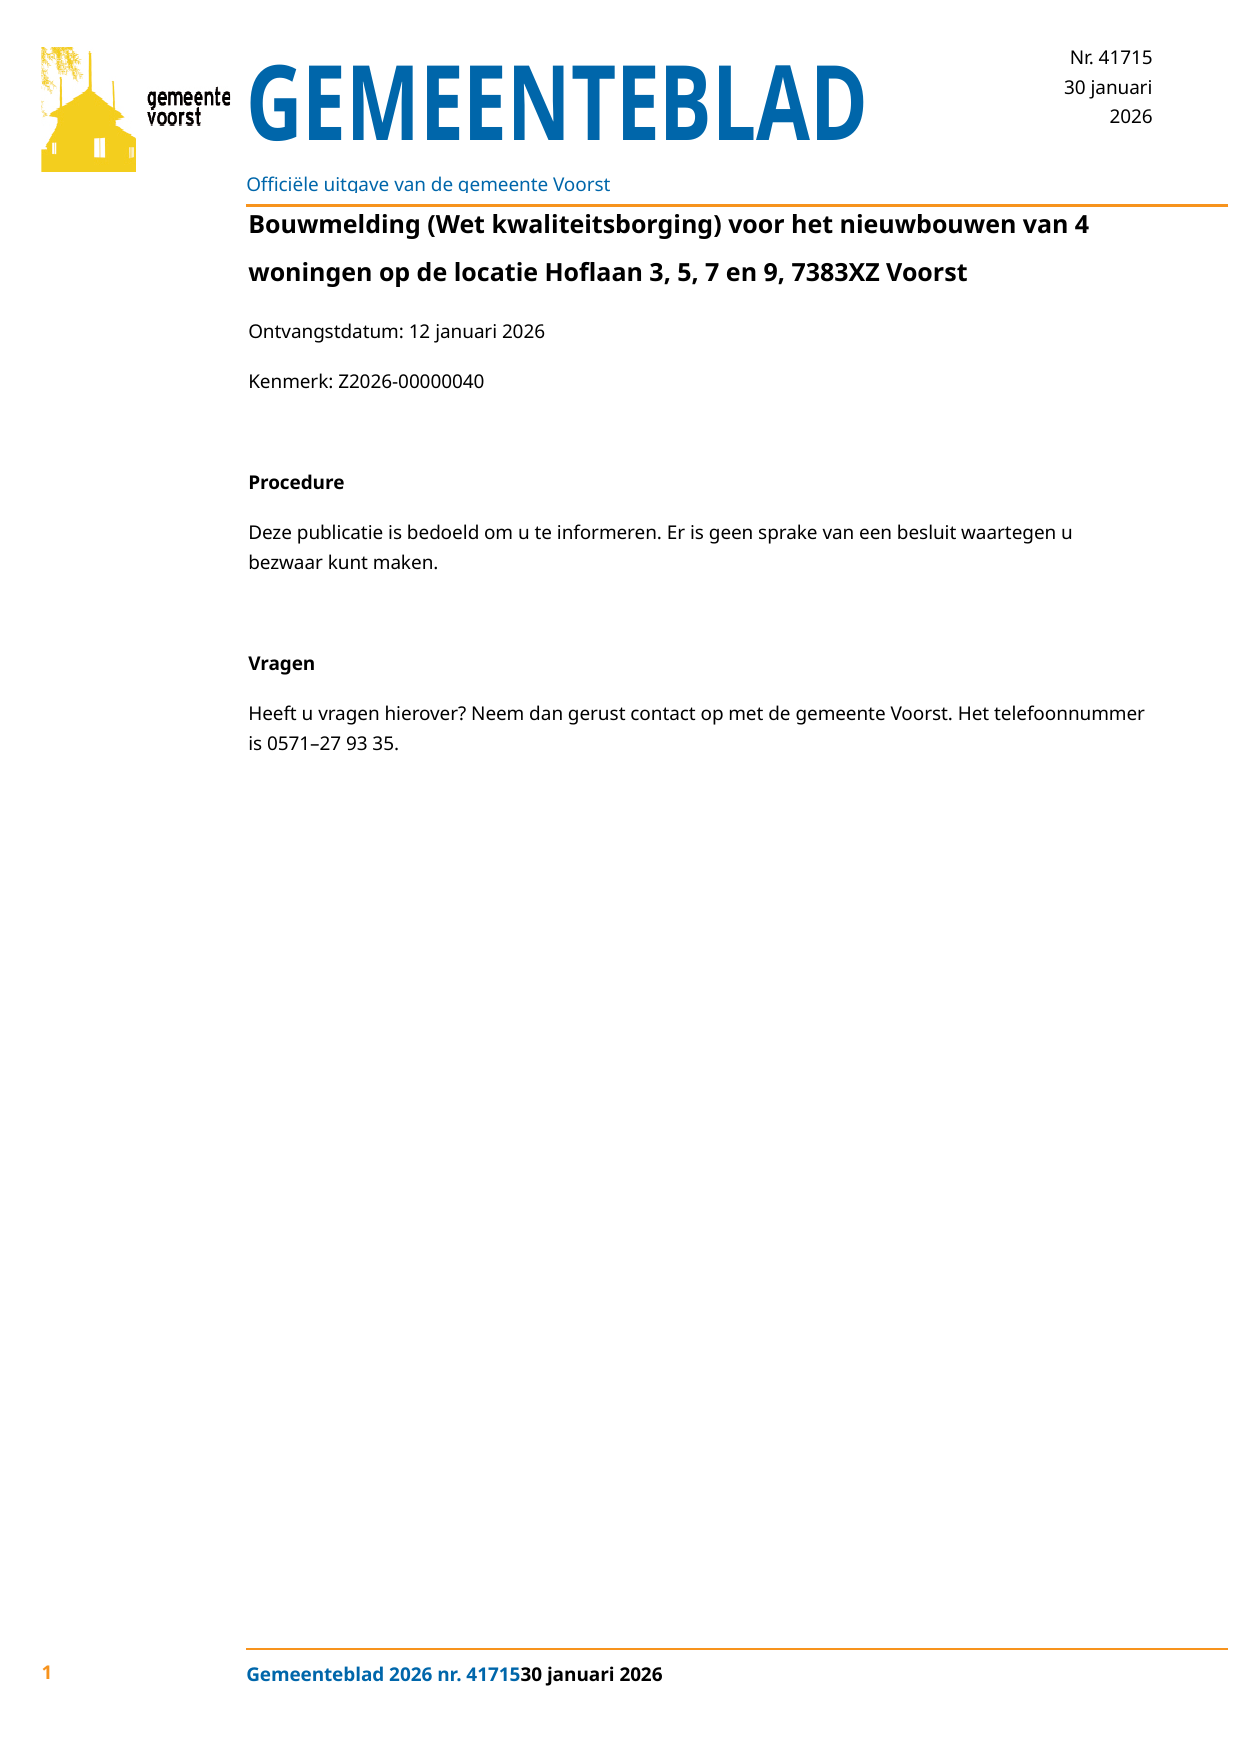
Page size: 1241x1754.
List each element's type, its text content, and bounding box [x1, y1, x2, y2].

text Ontvangstdatum: 12 januari 2026 [248, 318, 1152, 344]
text Vragen [248, 650, 1152, 676]
text Procedure [248, 469, 1152, 495]
text Deze publicatie is bedoeld om u te informeren. Er is geen sprake van een besluit waartegen u bezwaar kunt maken. [248, 519, 1152, 575]
text Bouwmelding (Wet kwaliteitsborging) voor het nieuwbouwen van 4 woningen op de locatie Hoflaan 3, 5, 7 en 9, 7383XZ Voorst [248, 207, 1152, 288]
text Heeft u vragen hierover? Neem dan gerust contact op met de gemeente Voorst. Het telefoonnummer is 0571–27 93 35. [248, 700, 1152, 756]
text Kenmerk: Z2026-00000040 [248, 368, 1152, 394]
picture [41, 47, 231, 172]
